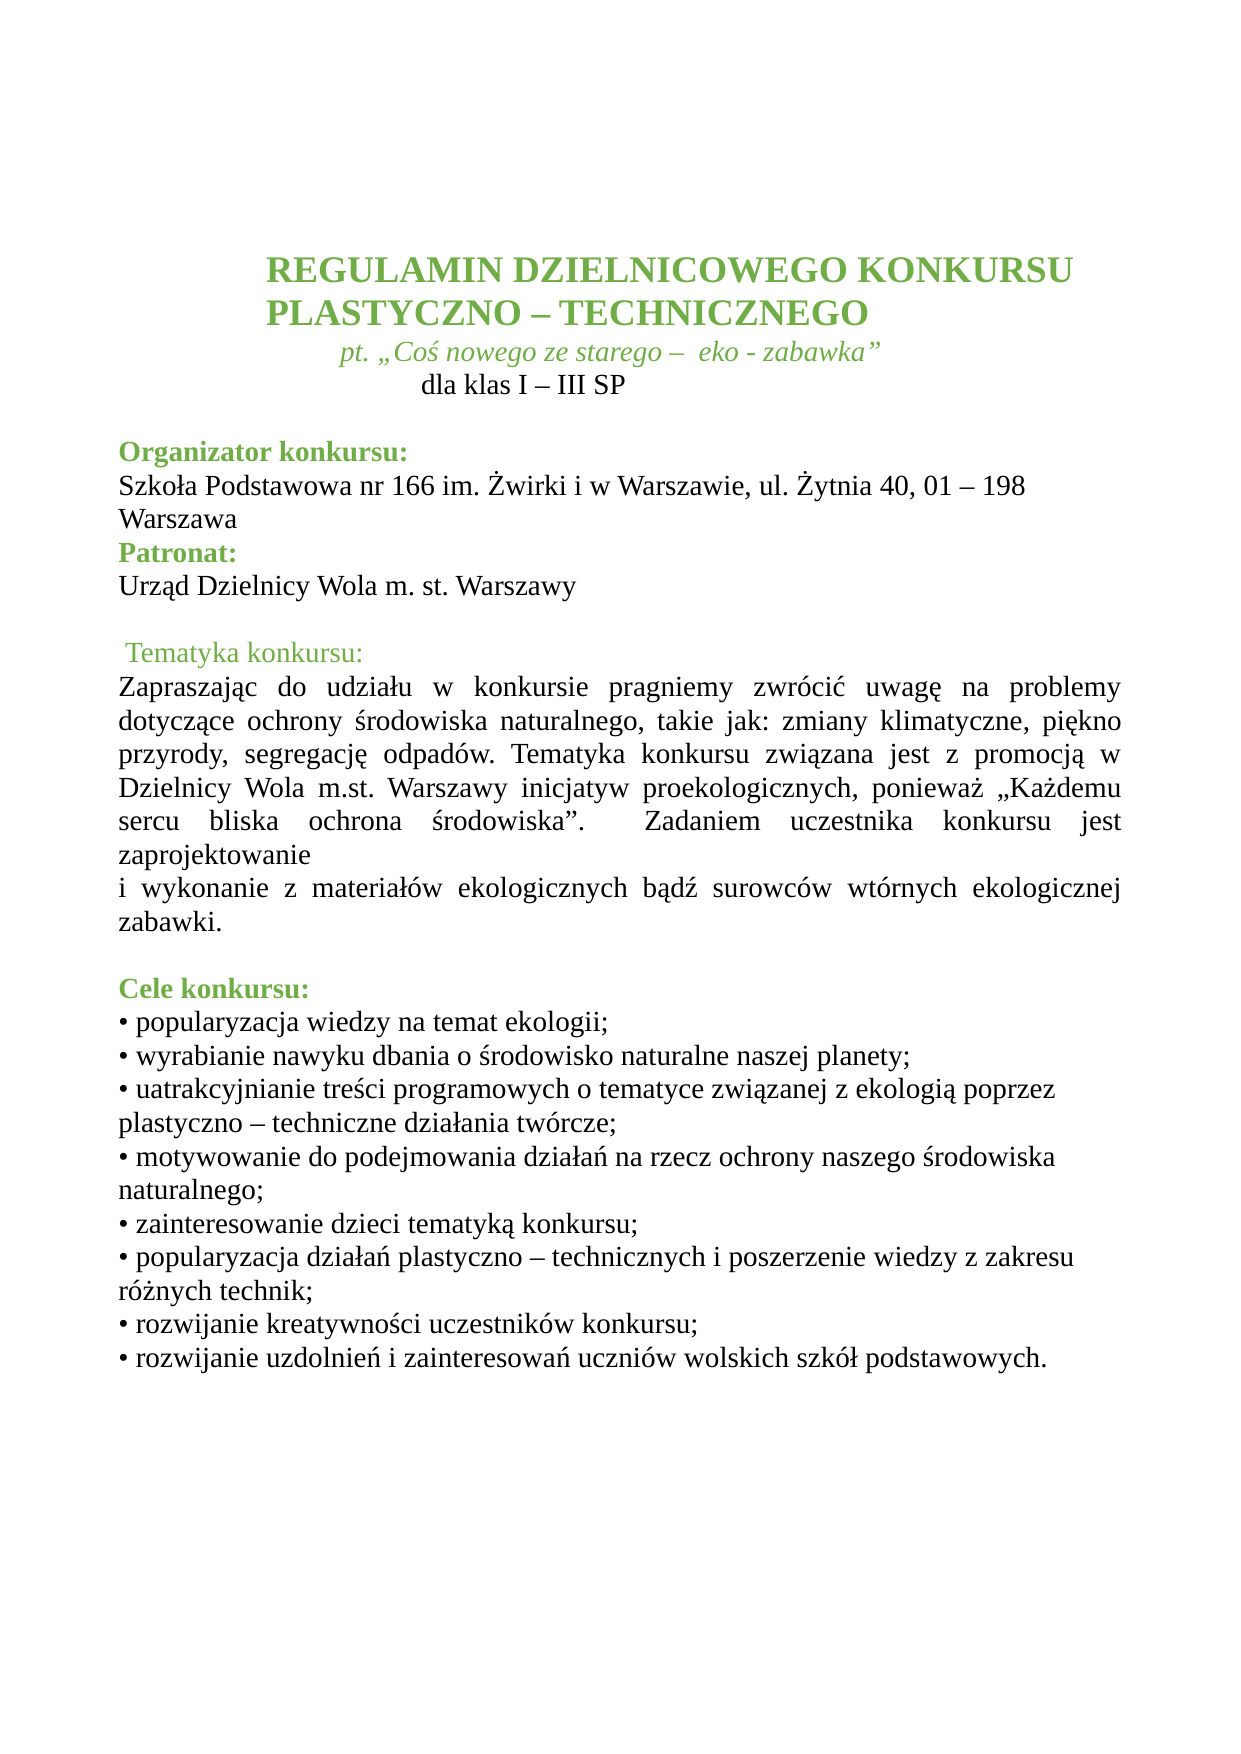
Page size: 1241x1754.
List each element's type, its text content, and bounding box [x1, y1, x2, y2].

text • zainteresowanie dzieci tematyką konkursu; [118, 1206, 1122, 1239]
text Zapraszając do udziału w konkursie pragniemy zwrócić uwagę na problemy dotyczące ochrony środowiska naturalnego, takie jak: zmiany klimatyczne, piękno przyrody, segregację odpadów. Tematyka konkursu związana jest z promocją w Dzielnicy Wola m.st. Warszawy inicjatyw proekologicznych, ponieważ „Każdemu sercu bliska ochrona środowiska”. Zadaniem uczestnika konkursu jest zaprojektowanie i wykonanie z materiałów ekologicznych bądź surowców wtórnych ekologicznej zabawki. [118, 669, 1122, 937]
text • wyrabianie nawyku dbania o środowisko naturalne naszej planety; [118, 1038, 1122, 1072]
text • rozwijanie uzdolnień i zainteresowań uczniów wolskich szkół podstawowych. [118, 1340, 1122, 1373]
text Patronat: [118, 535, 1122, 568]
text • motywowanie do podejmowania działań na rzecz ochrony naszego środowiska naturalnego; [118, 1139, 1122, 1206]
text • rozwijanie kreatywności uczestników konkursu; [118, 1306, 1122, 1340]
text • popularyzacja działań plastyczno – technicznych i poszerzenie wiedzy z zakresu różnych technik; [118, 1239, 1122, 1306]
text dla klas I – III SP [340, 367, 1122, 401]
text pt. „Coś nowego ze starego – eko - zabawka” [266, 334, 1122, 367]
text Szkoła Podstawowa nr 166 im. Żwirki i w Warszawie, ul. Żytnia 40, 01 – 198 Warszawa [118, 468, 1122, 535]
text REGULAMIN DZIELNICOWEGO KONKURSU PLASTYCZNO – TECHNICZNEGO [266, 247, 1122, 334]
text Tematyka konkursu: [118, 636, 1122, 669]
text • popularyzacja wiedzy na temat ekologii; [118, 1004, 1122, 1038]
text Organizator konkursu: [118, 434, 1122, 468]
text • uatrakcyjnianie treści programowych o tematyce związanej z ekologią poprzez plastyczno – techniczne działania twórcze; [118, 1072, 1122, 1139]
text Urząd Dzielnicy Wola m. st. Warszawy [118, 568, 1122, 602]
text Cele konkursu: [118, 971, 1122, 1004]
